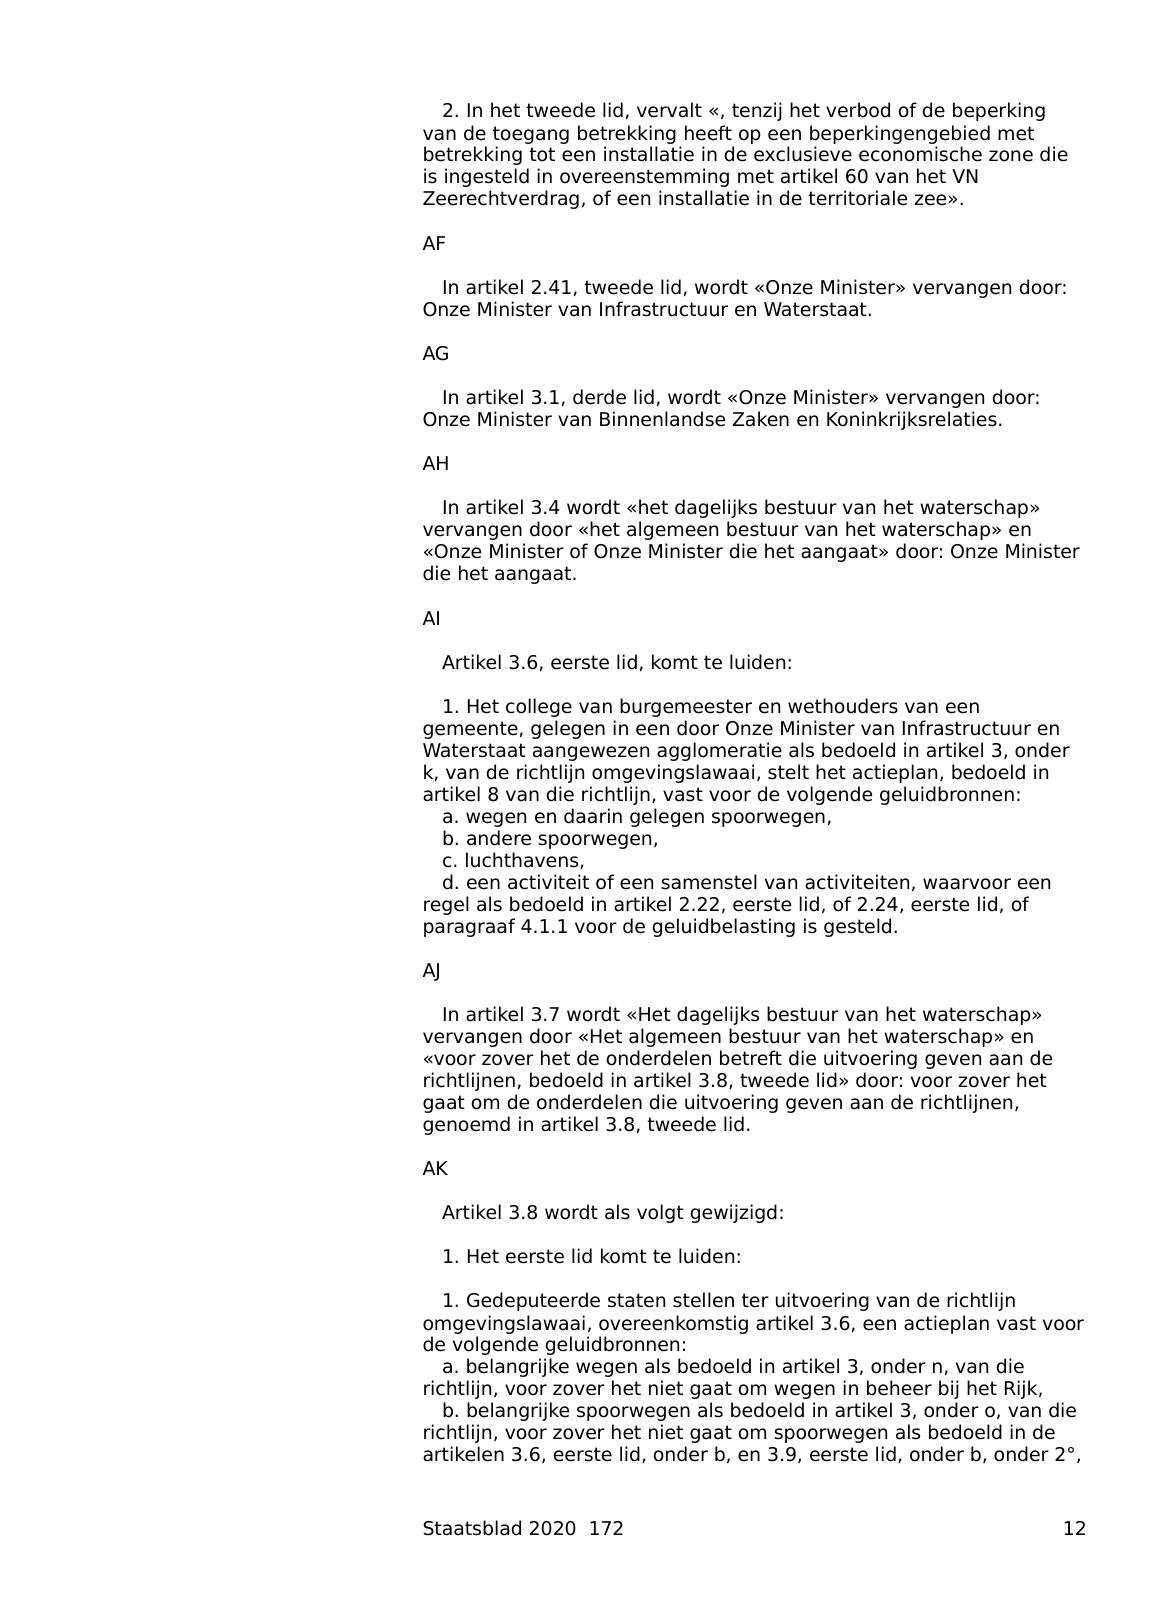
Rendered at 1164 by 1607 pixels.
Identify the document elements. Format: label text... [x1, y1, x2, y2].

text In artikel 3.7 wordt «Het dagelijks bestuur van het waterschap» vervangen door «Het algemeen bestuur van het waterschap» en «voor zover het de onderdelen betreft die uitvoering geven aan de richtlijnen, bedoeld in artikel 3.8, tweede lid» door: voor zover het gaat om de onderdelen die uitvoering geven aan de richtlijnen, genoemd in artikel 3.8, tweede lid. [422, 1004, 1087, 1136]
text AF [422, 232, 1087, 254]
text In artikel 3.1, derde lid, wordt «Onze Minister» vervangen door: Onze Minister van Binnenlandse Zaken en Koninkrijksrelaties. [422, 387, 1087, 431]
text a. wegen en daarin gelegen spoorwegen, [422, 806, 1087, 828]
text In artikel 3.4 wordt «het dagelijks bestuur van het waterschap» vervangen door «het algemeen bestuur van het waterschap» en «Onze Minister of Onze Minister die het aangaat» door: Onze Minister die het aangaat. [422, 497, 1087, 585]
text c. luchthavens, [422, 849, 1087, 872]
text Artikel 3.6, eerste lid, komt te luiden: [422, 652, 1087, 673]
text 2. In het tweede lid, vervalt «, tenzij het verbod of de beperking van de toegang betrekking heeft op een beperkingengebied met betrekking tot een installatie in de exclusieve economische zone die is ingesteld in overeenstemming met artikel 60 van het VN Zeerechtverdrag, of een installatie in de territoriale zee». [422, 100, 1087, 210]
text 1. Gedeputeerde staten stellen ter uitvoering van de richtlijn omgevingslawaai, overeenkomstig artikel 3.6, een actieplan vast voor de volgende geluidbronnen: [422, 1290, 1087, 1356]
text d. een activiteit of een samenstel van activiteiten, waarvoor een regel als bedoeld in artikel 2.22, eerste lid, of 2.24, eerste lid, of paragraaf 4.1.1 voor de geluidbelasting is gesteld. [422, 872, 1087, 937]
text a. belangrijke wegen als bedoeld in artikel 3, onder n, van die richtlijn, voor zover het niet gaat om wegen in beheer bij het Rijk, [422, 1356, 1087, 1400]
text AI [422, 607, 1087, 629]
text Artikel 3.8 wordt als volgt gewijzigd: [422, 1202, 1087, 1224]
text 1. Het college van burgemeester en wethouders van een gemeente, gelegen in een door Onze Minister van Infrastructuur en Waterstaat aangewezen agglomeratie als bedoeld in artikel 3, onder k, van de richtlijn omgevingslawaai, stelt het actieplan, bedoeld in artikel 8 van die richtlijn, vast voor de volgende geluidbronnen: [422, 696, 1087, 806]
text AJ [422, 960, 1087, 982]
text b. belangrijke spoorwegen als bedoeld in artikel 3, onder o, van die richtlijn, voor zover het niet gaat om spoorwegen als bedoeld in de artikelen 3.6, eerste lid, onder b, en 3.9, eerste lid, onder b, onder 2°, [422, 1400, 1087, 1466]
text AK [422, 1158, 1087, 1180]
text AG [422, 343, 1087, 365]
text 1. Het eerste lid komt te luiden: [422, 1246, 1087, 1268]
text AH [422, 453, 1087, 475]
text In artikel 2.41, tweede lid, wordt «Onze Minister» vervangen door: Onze Minister van Infrastructuur en Waterstaat. [422, 277, 1087, 321]
text b. andere spoorwegen, [422, 828, 1087, 849]
